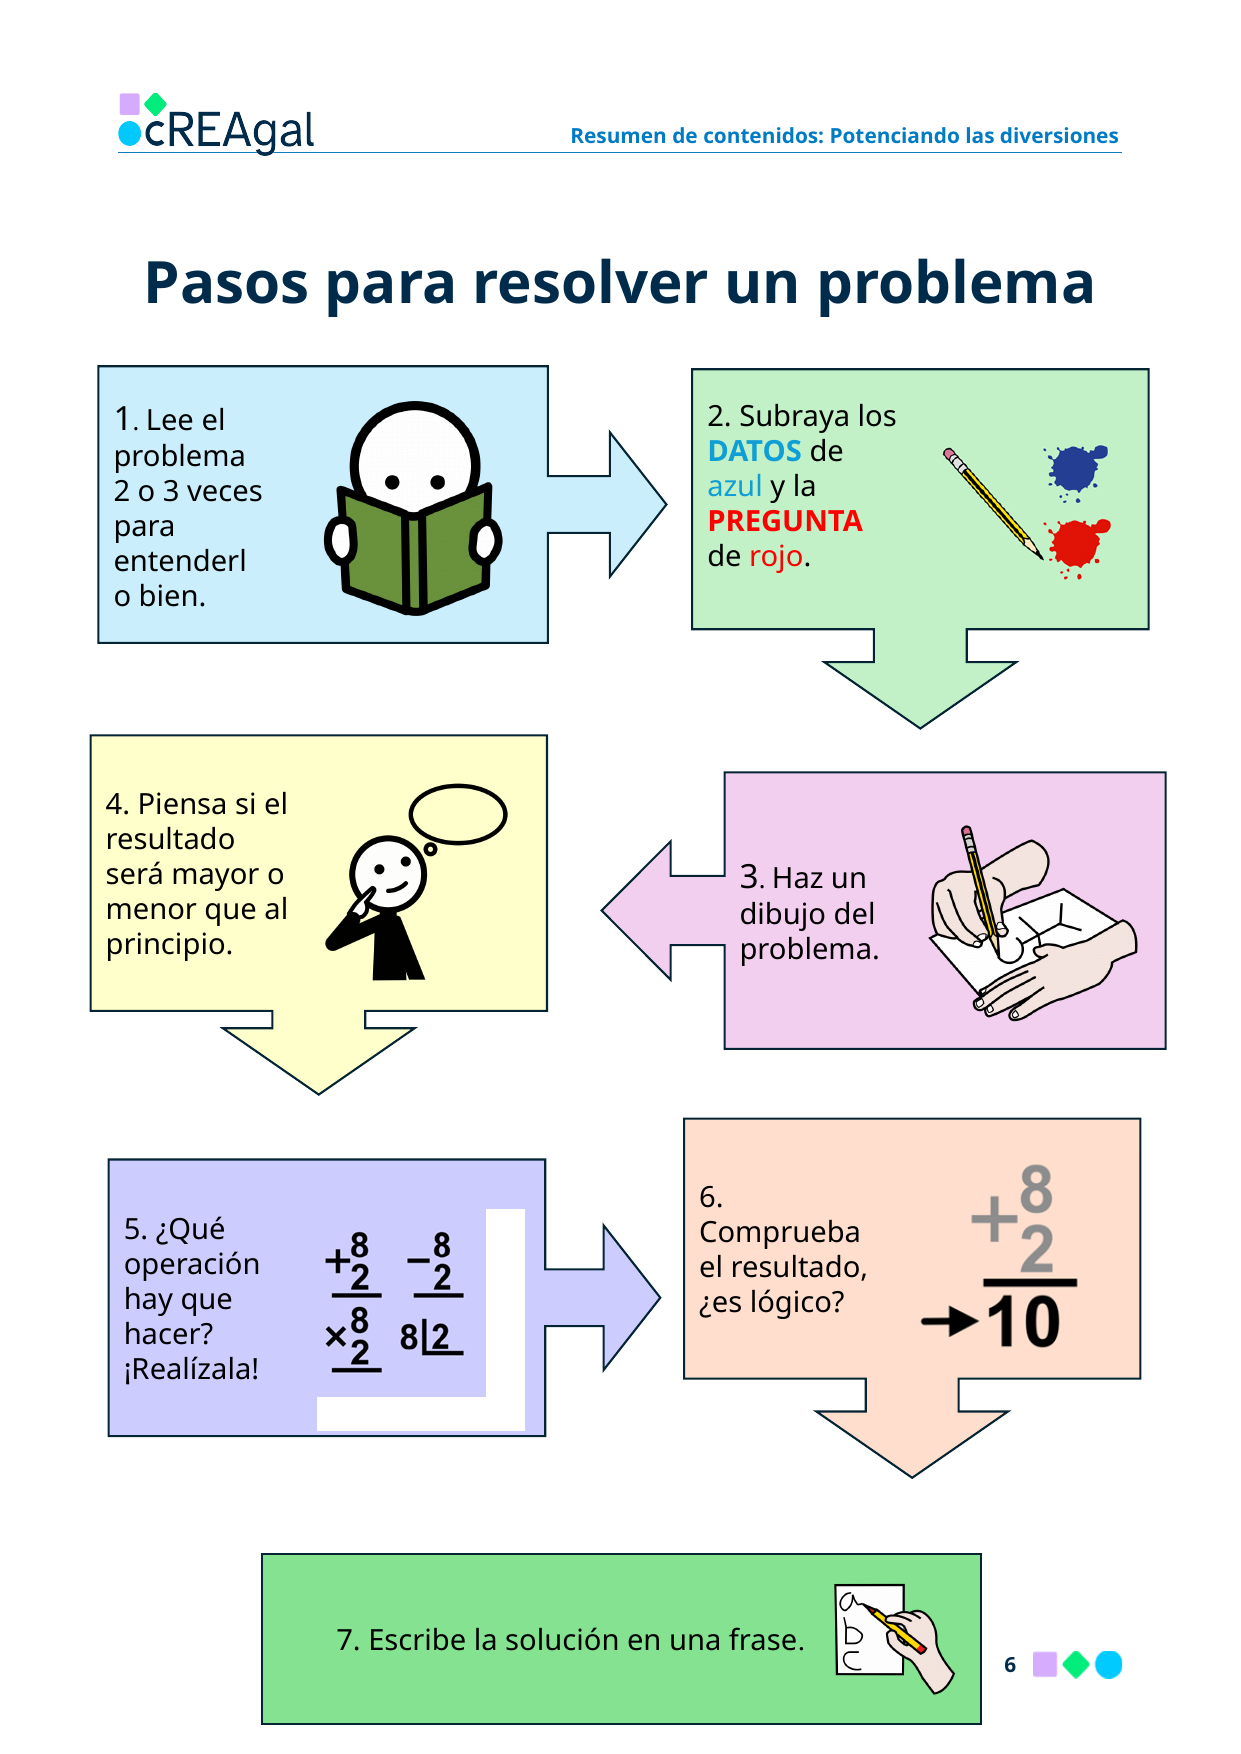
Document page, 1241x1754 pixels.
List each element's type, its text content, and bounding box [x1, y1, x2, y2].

subtitle Pasos para resolver un problema [118, 242, 1122, 321]
picture [1033, 1651, 1106, 1679]
picture [1112, 1667, 1123, 1679]
picture [300, 393, 527, 620]
picture [323, 783, 523, 983]
picture [929, 425, 1120, 594]
picture [898, 1152, 1117, 1370]
picture [926, 816, 1139, 1030]
picture [1116, 1651, 1123, 1661]
picture [306, 1209, 486, 1397]
picture [820, 1565, 970, 1715]
picture [118, 93, 314, 156]
